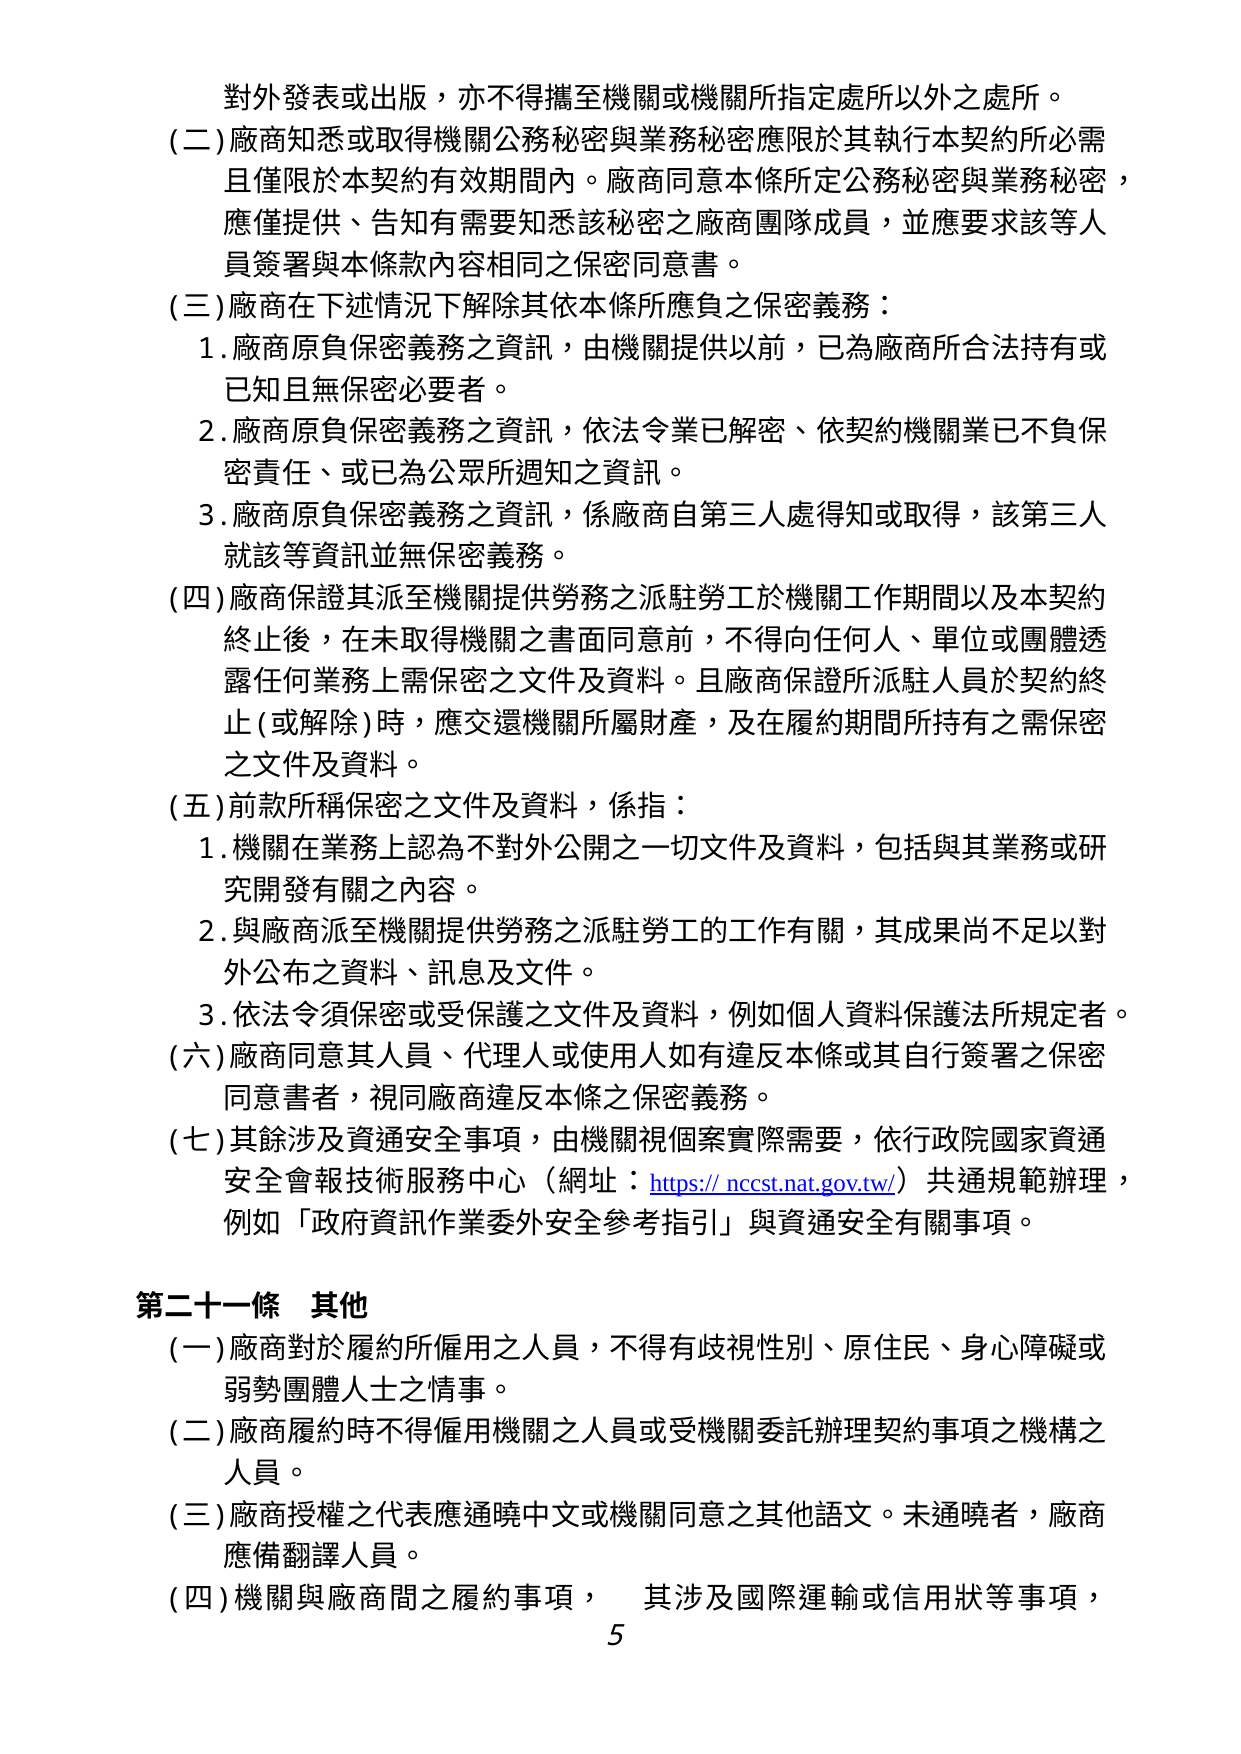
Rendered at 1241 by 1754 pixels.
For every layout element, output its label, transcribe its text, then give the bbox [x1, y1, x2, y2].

text (四)機關與廠商間之履約事項，其涉及國際運輸或信用狀等事項， [164, 1575, 1109, 1617]
text 3.廠商原負保密義務之資訊，係廠商自第三人處得知或取得，該第三人就該等資訊並無保密義務。 [197, 492, 1109, 575]
text 2.廠商原負保密義務之資訊，依法令業已解密、依契約機關業已不負保密責任、或已為公眾所週知之資訊。 [197, 408, 1109, 492]
text (一)廠商承諾於本契約有效期間內及本契約期滿或終止後，對於所得知或持有一切機關未標示得對外公開之公務秘密，以及機關依契約或法令對第三人負有保密義務未標示得對外公開之業務秘密，均應以善良管理人之注意妥為保管及確保其秘密性，並限於本契約目的範圍內，於機關指定之處所內使用之。非經機關事前書面同意，廠商不得為本人或任何第三人之需要而複製、保有、利用該等秘密或將之洩漏、告知、交付第三人或以其他任何方式使第三人知悉或利用該等秘密，或對外發表或出版，亦不得攜至機關或機關所指定處所以外之處所。 [164, 75, 1109, 117]
text (二)廠商履約時不得僱用機關之人員或受機關委託辦理契約事項之機構之人員。 [164, 1408, 1109, 1492]
text 1.機關在業務上認為不對外公開之一切文件及資料，包括與其業務或研究開發有關之內容。 [197, 825, 1109, 908]
text (三)廠商在下述情況下解除其依本條所應負之保密義務： [164, 283, 1109, 325]
text 第二十一條 其他 [135, 1283, 1109, 1325]
text (六)廠商同意其人員、代理人或使用人如有違反本條或其自行簽署之保密同意書者，視同廠商違反本條之保密義務。 [164, 1033, 1109, 1117]
text 1.廠商原負保密義務之資訊，由機關提供以前，已為廠商所合法持有或已知且無保密必要者。 [197, 325, 1109, 408]
text (一)廠商對於履約所僱用之人員，不得有歧視性別、原住民、身心障礙或弱勢團體人士之情事。 [164, 1325, 1109, 1408]
text (三)廠商授權之代表應通曉中文或機關同意之其他語文。未通曉者，廠商應備翻譯人員。 [164, 1492, 1109, 1575]
text (七)其餘涉及資通安全事項，由機關視個案實際需要，依行政院國家資通安全會報技術服務中心（網址：https:// nccst.nat.gov.tw/）共通規範辦理，例如「政府資訊作業委外安全參考指引」與資通安全有關事項。 [164, 1117, 1109, 1242]
text (五)前款所稱保密之文件及資料，係指： [164, 783, 1109, 825]
text 2.與廠商派至機關提供勞務之派駐勞工的工作有關，其成果尚不足以對外公布之資料、訊息及文件。 [197, 908, 1109, 992]
text (二)廠商知悉或取得機關公務秘密與業務秘密應限於其執行本契約所必需且僅限於本契約有效期間內。廠商同意本條所定公務秘密與業務秘密，應僅提供、告知有需要知悉該秘密之廠商團隊成員，並應要求該等人員簽署與本條款內容相同之保密同意書。 [164, 117, 1109, 283]
text 3.依法令須保密或受保護之文件及資料，例如個人資料保護法所規定者。 [197, 992, 1109, 1033]
text (四)廠商保證其派至機關提供勞務之派駐勞工於機關工作期間以及本契約終止後，在未取得機關之書面同意前，不得向任何人、單位或團體透露任何業務上需保密之文件及資料。且廠商保證所派駐人員於契約終止(或解除)時，應交還機關所屬財產，及在履約期間所持有之需保密之文件及資料。 [164, 575, 1109, 783]
